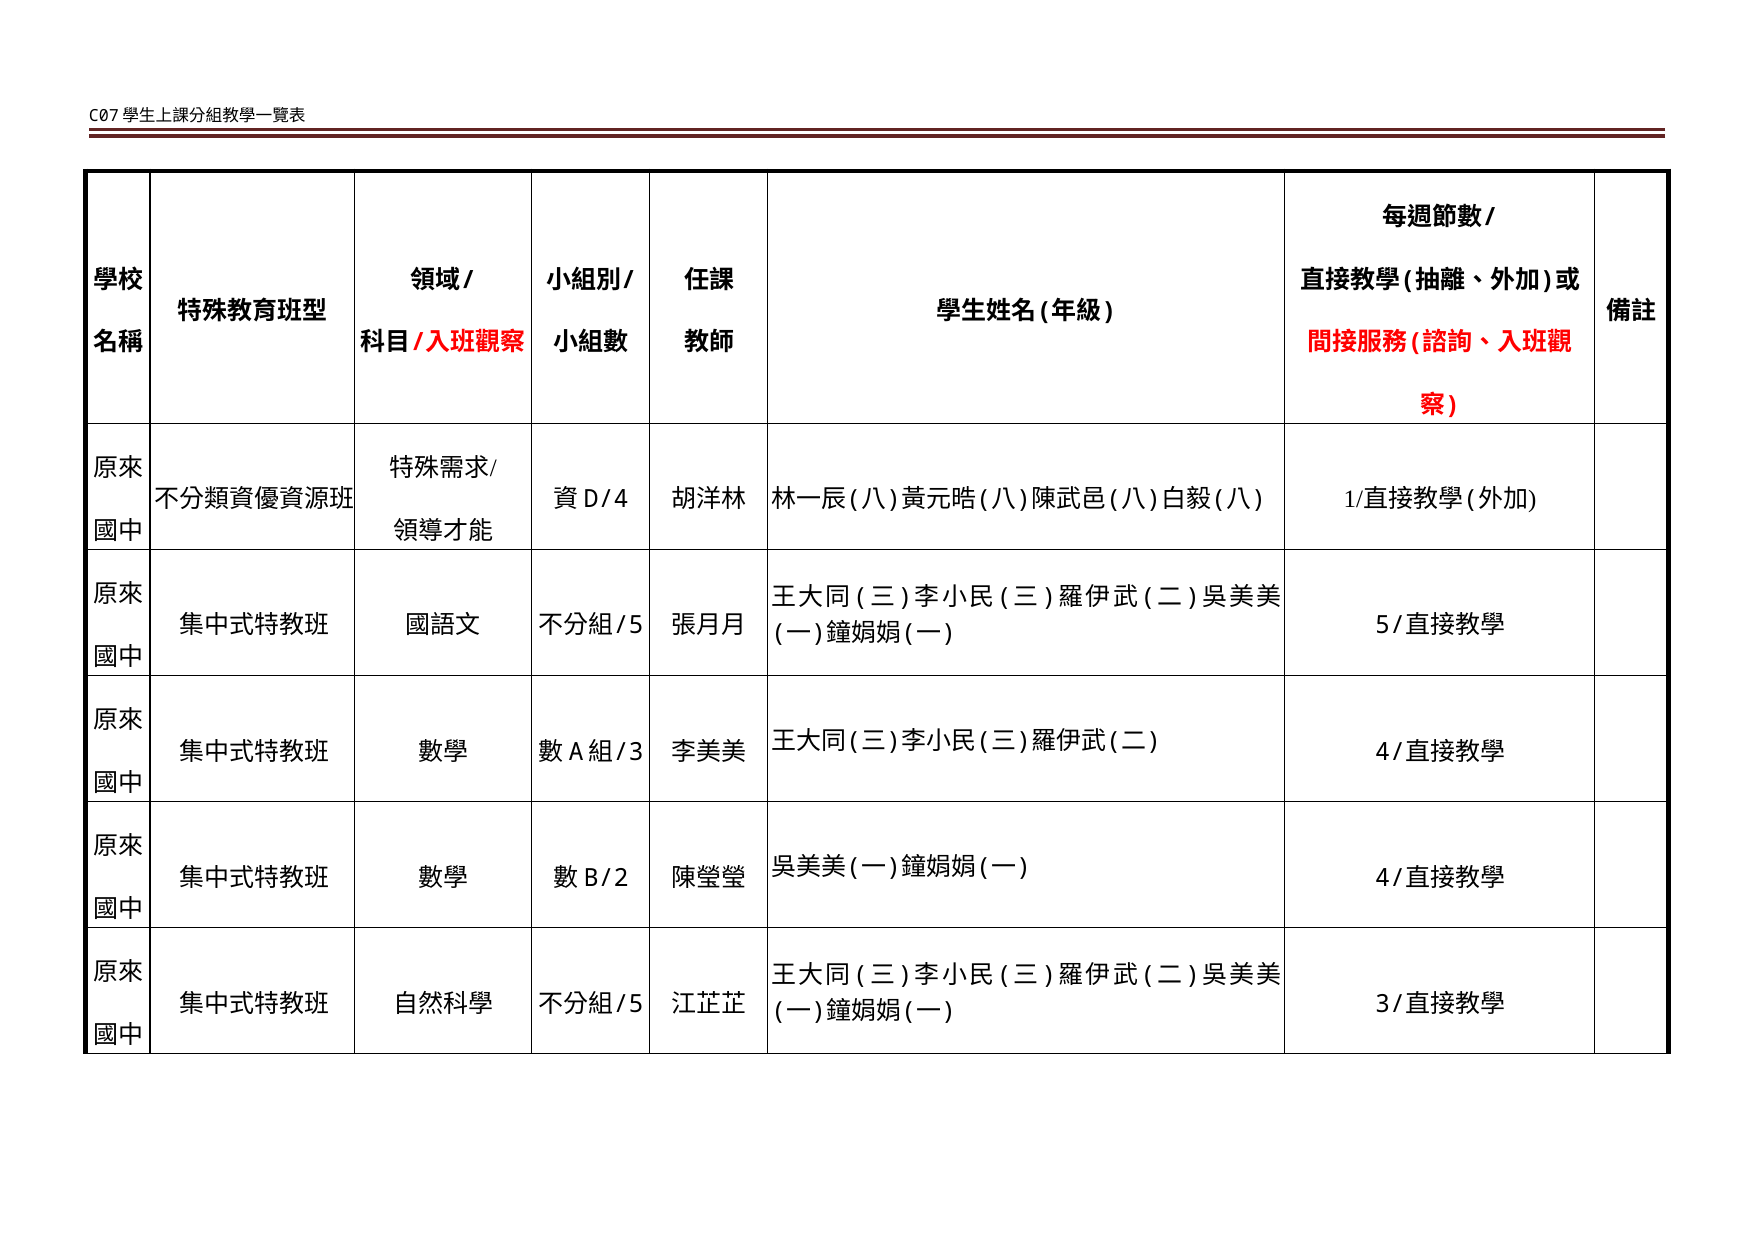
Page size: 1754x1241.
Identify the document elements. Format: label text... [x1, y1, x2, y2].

table_cell 國語文 [355, 550, 531, 675]
table_cell 陳瑩瑩 [650, 802, 767, 927]
table_cell 集中式特教班 [151, 802, 354, 927]
table_cell 4/直接教學 [1285, 676, 1594, 801]
table_cell 數A組/3 [532, 676, 649, 801]
table_cell 林一辰(八)黃元晧(八)陳武邑(八)白毅(八) [768, 424, 1284, 549]
table_cell 王大同(三)李小民(三)羅伊武(二)吳美美(一)鐘娟娟(一) [768, 928, 1284, 1053]
table_header 每週節數/ 直接教學(抽離、外加)或 間接服務(諮詢、入班觀察) [1285, 173, 1594, 423]
table_cell 不分組/5 [532, 928, 649, 1053]
table_cell 數B/2 [532, 802, 649, 927]
table_cell [1595, 802, 1666, 927]
table_cell [1595, 676, 1666, 801]
table_cell 集中式特教班 [151, 550, 354, 675]
table_cell 原來國中 [88, 928, 149, 1053]
table_cell 3/直接教學 [1285, 928, 1594, 1053]
table_cell 不分組/5 [532, 550, 649, 675]
table_header 學校名稱 [88, 173, 149, 423]
table_cell 王大同(三)李小民(三)羅伊武(二)吳美美(一)鐘娟娟(一) [768, 550, 1284, 675]
table_header 任課 教師 [650, 173, 767, 423]
table_header 領域/ 科目/入班觀察 [355, 173, 531, 423]
table_cell [1595, 550, 1666, 675]
table_cell 自然科學 [355, 928, 531, 1053]
table_cell 吳美美(一)鐘娟娟(一) [768, 802, 1284, 927]
table_cell 王大同(三)李小民(三)羅伊武(二) [768, 676, 1284, 801]
table_cell 張月月 [650, 550, 767, 675]
table_cell 胡洋林 [650, 424, 767, 549]
table_cell 不分類資優資源班 [151, 424, 354, 549]
table_cell 原來國中 [88, 676, 149, 801]
table_cell 李美美 [650, 676, 767, 801]
table_cell 原來國中 [88, 550, 149, 675]
table_cell 原來國中 [88, 424, 149, 549]
table_cell 1/直接教學(外加) [1285, 424, 1594, 549]
table_cell 數學 [355, 676, 531, 801]
table_header 備註 [1595, 173, 1666, 423]
table_cell [1595, 424, 1666, 549]
table_cell [1595, 928, 1666, 1053]
table_cell 原來國中 [88, 802, 149, 927]
table_cell 江芷芷 [650, 928, 767, 1053]
table_cell 集中式特教班 [151, 928, 354, 1053]
table_header 學生姓名(年級) [768, 173, 1284, 423]
table_cell 特殊需求/ 領導才能 [355, 424, 531, 549]
table_cell 4/直接教學 [1285, 802, 1594, 927]
table_cell 集中式特教班 [151, 676, 354, 801]
table_header 特殊教育班型 [151, 173, 354, 423]
table_cell 數學 [355, 802, 531, 927]
table_cell 5/直接教學 [1285, 550, 1594, 675]
table_header 小組別/ 小組數 [532, 173, 649, 423]
table_cell 資D/4 [532, 424, 649, 549]
